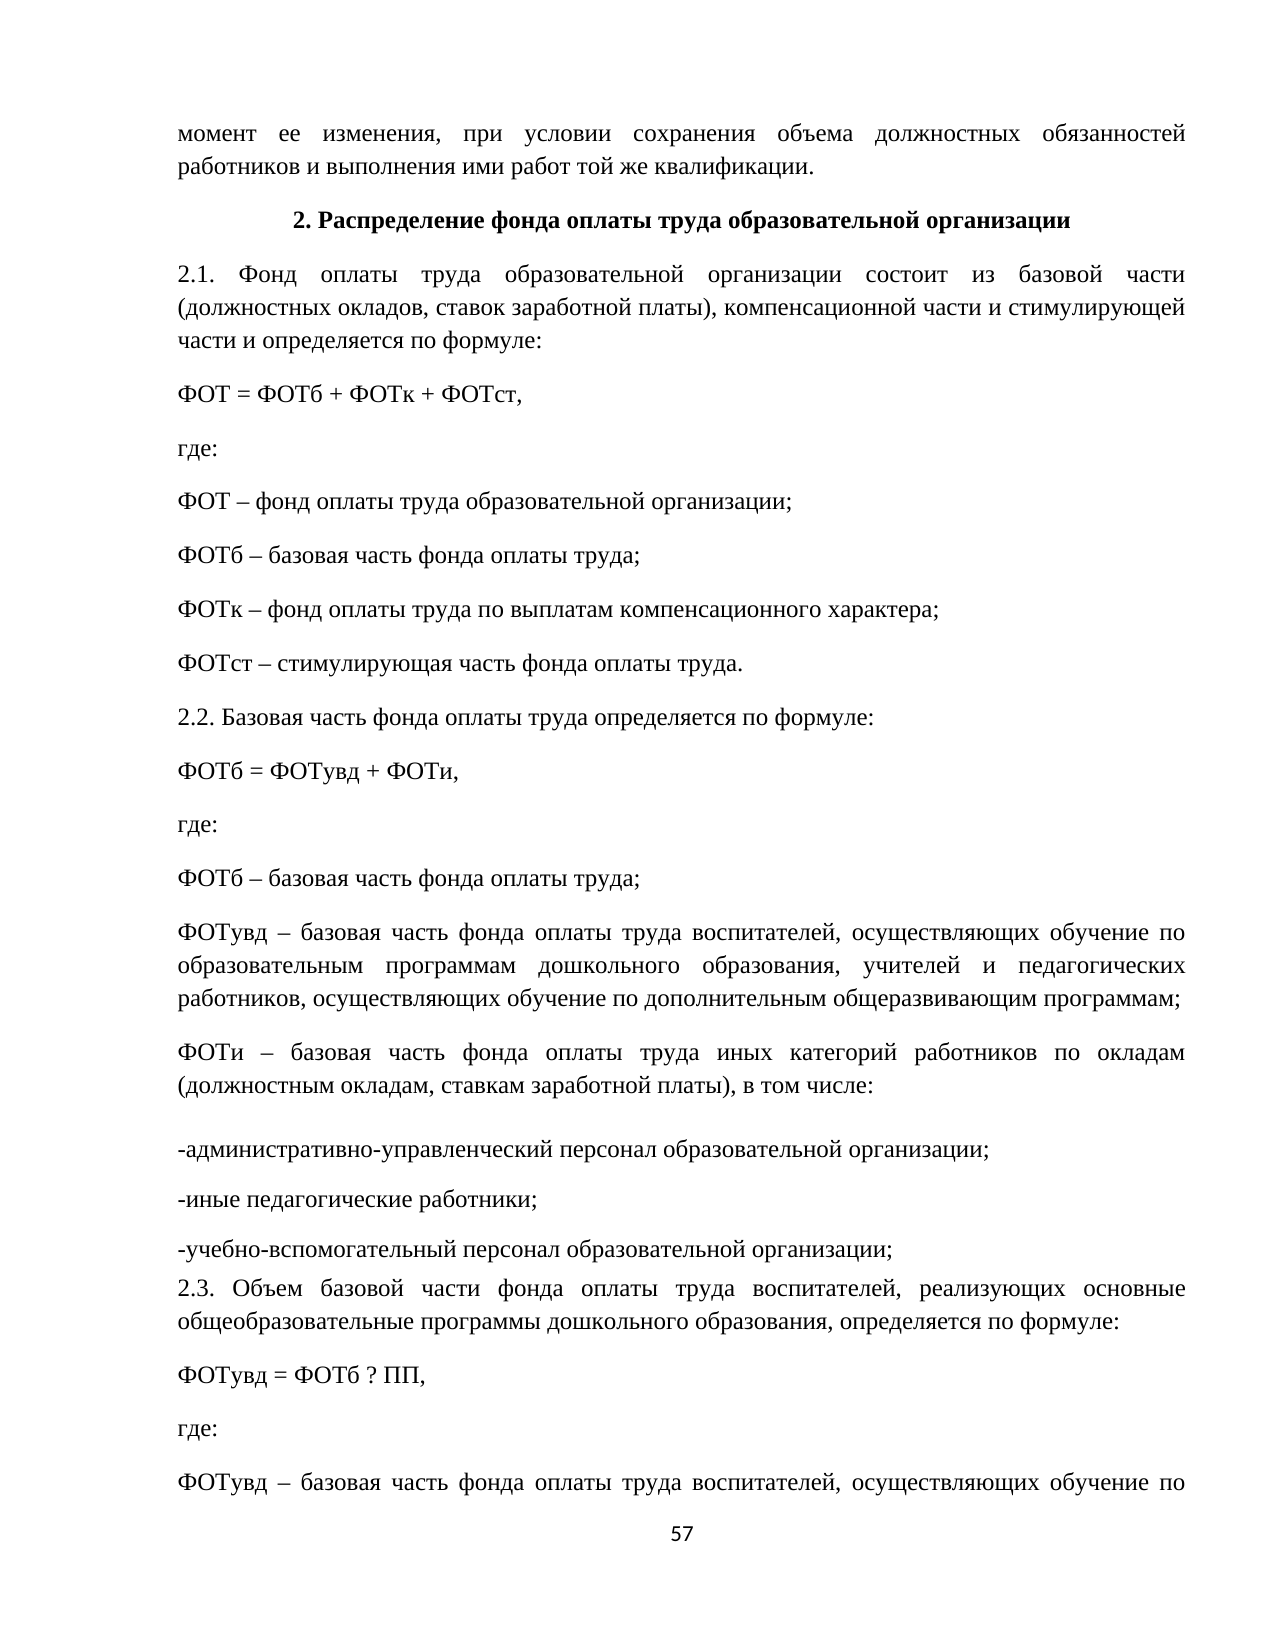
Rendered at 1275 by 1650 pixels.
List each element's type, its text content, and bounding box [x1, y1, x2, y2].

text где: [177, 809, 1186, 838]
text момент ее изменения, при условии сохранения объема должностных обязанностей работников и выполнения ими работ той же квалификации. [177, 118, 1186, 180]
text ФОТст – стимулирующая часть фонда оплаты труда. [177, 648, 1186, 677]
text ФОТувд – базовая часть фонда оплаты труда воспитателей, осуществляющих обучение по образовательным программам дошкольного образования, учителей и педагогических работников, осуществляющих обучение по дополнительным общеразвивающим программам; [177, 917, 1186, 1012]
text -административно-управленческий персонал образовательной организации; [177, 1134, 1168, 1163]
text ФОТ = ФОТб + ФОТк + ФОТст, [177, 379, 1186, 407]
text ФОТувд – базовая часть фонда оплаты труда воспитателей, осуществляющих обучение по [177, 1467, 1186, 1496]
text ФОТк – фонд оплаты труда по выплатам компенсационного характера; [177, 594, 1186, 623]
text ФОТб – базовая часть фонда оплаты труда; [177, 863, 1186, 892]
text 2.3. Объем базовой части фонда оплаты труда воспитателей, реализующих основные общеобразовательные программы дошкольного образования, определяется по формуле: [177, 1273, 1186, 1334]
text ФОТб – базовая часть фонда оплаты труда; [177, 540, 1186, 569]
text 2.1. Фонд оплаты труда образовательной организации состоит из базовой части (должностных окладов, ставок заработной платы), компенсационной части и стимулирующей части и определяется по формуле: [177, 259, 1186, 354]
text ФОТувд = ФОТб ? ПП, [177, 1360, 1186, 1388]
text ФОТи – базовая часть фонда оплаты труда иных категорий работников по окладам (должностным окладам, ставкам заработной платы), в том числе: [177, 1037, 1186, 1099]
text ФОТ – фонд оплаты труда образовательной организации; [177, 486, 1186, 515]
text ФОТб = ФОТувд + ФОТи, [177, 756, 1186, 784]
text 2. Распределение фонда оплаты труда образовательной организации [177, 205, 1186, 234]
text 2.2. Базовая часть фонда оплаты труда определяется по формуле: [177, 702, 1186, 731]
text -учебно-вспомогательный персонал образовательной организации; [177, 1234, 1168, 1262]
text -иные педагогические работники; [177, 1184, 1168, 1213]
text где: [177, 433, 1186, 461]
text где: [177, 1413, 1186, 1442]
